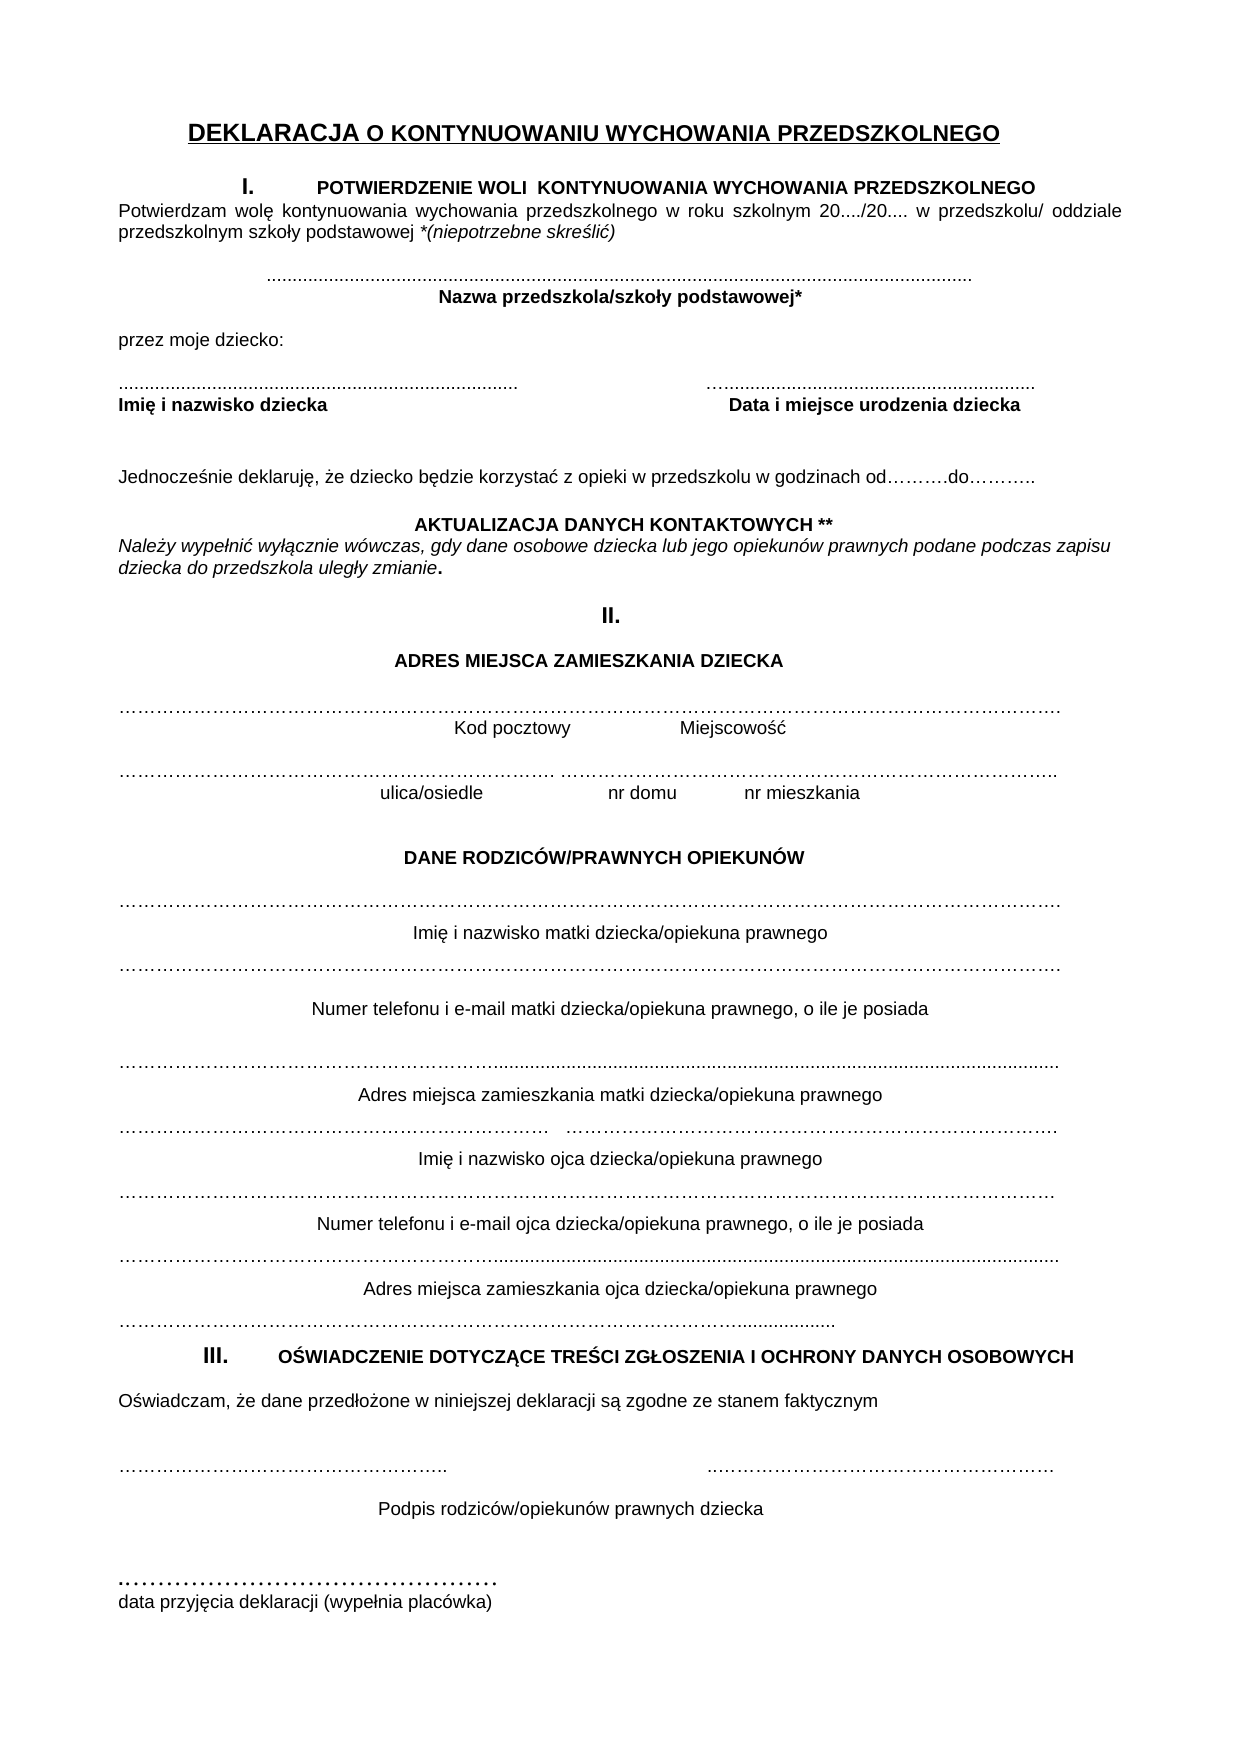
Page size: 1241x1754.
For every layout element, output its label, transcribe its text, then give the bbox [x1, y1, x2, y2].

text ADRES MIEJSCA ZAMIESZKANIA DZIECKA [118, 650, 1122, 672]
text Adres miejsca zamieszkania ojca dziecka/opiekuna prawnego [118, 1277, 1122, 1299]
text .……………………………………… [118, 1562, 1122, 1591]
text Oświadczam, że dane przedłożone w niniejszej deklaracji są zgodne ze stanem faktycznym [118, 1390, 1122, 1411]
text przez moje dziecko: [118, 329, 1122, 351]
text Podpis rodziców/opiekunów prawnych dziecka [118, 1498, 1122, 1519]
text Numer telefonu i e-mail matki dziecka/opiekuna prawnego, o ile je posiada [118, 997, 1122, 1019]
text ………………………………………………………………………………………................... [118, 1309, 1122, 1331]
text ……………………………………………………………………………………………………………………………………. [118, 696, 1122, 717]
text Imię i nazwisko matki dziecka/opiekuna prawnego [118, 922, 1122, 943]
list POTWIERDZENIE WOLI KONTYNUOWANIA WYCHOWANIA PRZEDSZKOLNEGO [156, 173, 1122, 199]
text Numer telefonu i e-mail ojca dziecka/opiekuna prawnego, o ile je posiada [118, 1213, 1122, 1234]
text ........................................................................................................................................ [118, 264, 1122, 286]
text Imię i nazwisko ojca dziecka/opiekuna prawnego [118, 1148, 1122, 1170]
text ............................................................................. …............................................................ [118, 372, 1122, 394]
text ……………………………………………………………. …………………………………………………………………….. [118, 760, 1122, 782]
text DEKLARACJA O KONTYNUOWANIU WYCHOWANIA PRZEDSZKOLNEGO [118, 118, 1122, 147]
text ……………………………………………………............................................................................................................. [118, 1245, 1122, 1267]
text Kod pocztowy Miejscowość [118, 717, 1122, 739]
text Nazwa przedszkola/szkoły podstawowej* [118, 286, 1122, 307]
text Potwierdzam wolę kontynuowania wychowania przedszkolnego w roku szkolnym 20..../20.... w przedszkolu/ oddziale przedszkolnym szkoły podstawowej *(niepotrzebne skreślić) [118, 199, 1122, 243]
text Jednocześnie deklaruję, że dziecko będzie korzystać z opieki w przedszkolu w godzinach od……….do……….. [118, 466, 1122, 487]
text AKTUALIZACJA DANYCH KONTAKTOWYCH ** [118, 513, 1122, 535]
text Imię i nazwisko dziecka Data i miejsce urodzenia dziecka [118, 394, 1122, 415]
text …………………………………………………………… ……………………………………………………………………. [118, 1116, 1122, 1137]
text ……………………………………………………………………………………………………………………………………. [118, 954, 1122, 976]
text ……………………………………………………………………………………………………………………………………. [118, 890, 1122, 911]
text …………………………………………….. ..……………………………………………… [118, 1454, 1122, 1476]
text Należy wypełnić wyłącznie wówczas, gdy dane osobowe dziecka lub jego opiekunów prawnych podane podczas zapisu dziecka do przedszkola uległy zmianie. [118, 535, 1122, 578]
list OŚWIADCZENIE DOTYCZĄCE TREŚCI ZGŁOSZENIA I OCHRONY DANYCH OSOBOWYCH [156, 1342, 1122, 1368]
text ulica/osiedle nr domu nr mieszkania [118, 782, 1122, 803]
text …………………………………………………………………………………………………………………………………… [118, 1180, 1122, 1202]
text ……………………………………………………............................................................................................................. [118, 1051, 1122, 1073]
text data przyjęcia deklaracji (wypełnia placówka) [118, 1591, 1122, 1613]
text DANE RODZICÓW/PRAWNYCH OPIEKUNÓW [118, 847, 1122, 868]
text Adres miejsca zamieszkania matki dziecka/opiekuna prawnego [118, 1083, 1122, 1105]
